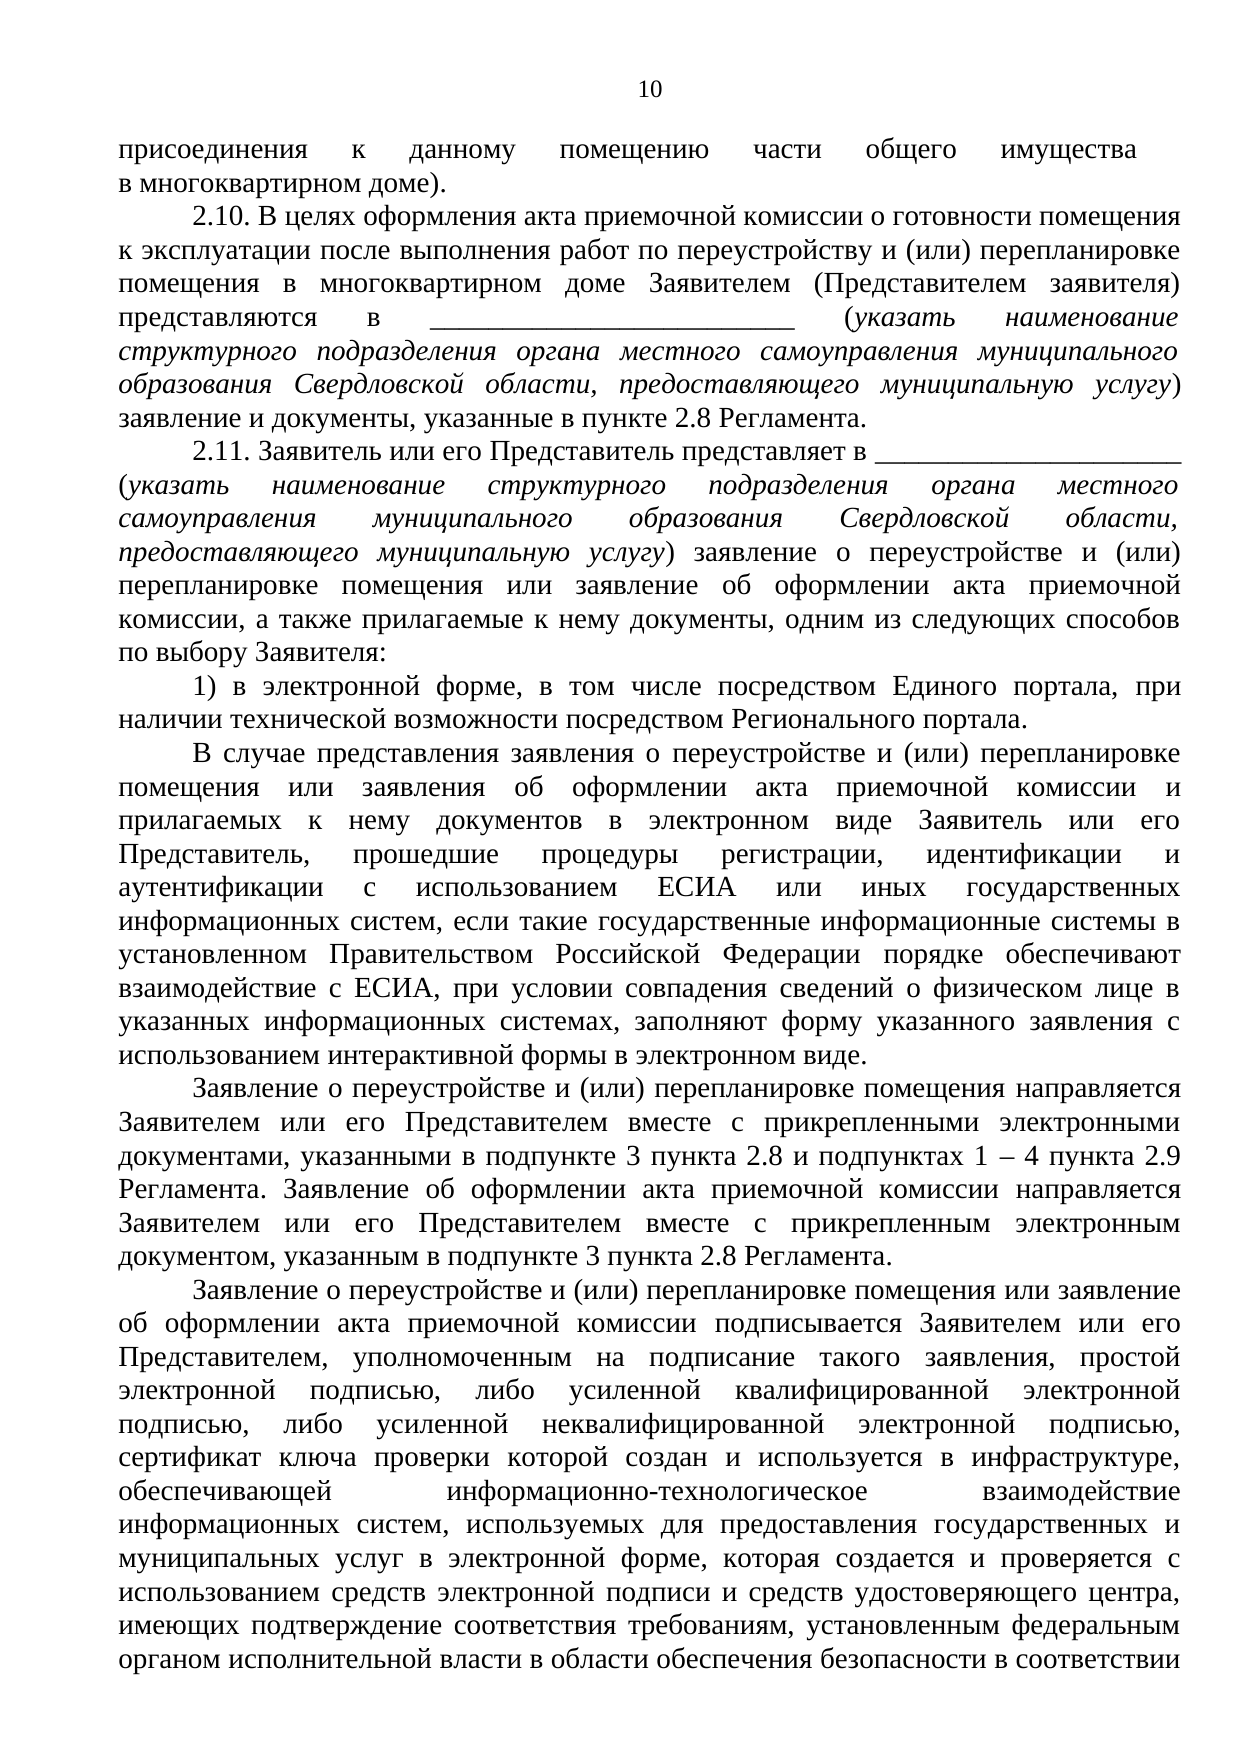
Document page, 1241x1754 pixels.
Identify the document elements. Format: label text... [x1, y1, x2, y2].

text Заявление о переустройстве и (или) перепланировке помещения направляется Заявителем или его Представителем вместе с прикрепленными электронными документами, указанными в подпункте 3 пункта 2.8 и подпунктах 1 – 4 пункта 2.9 Регламента. Заявление об оформлении акта приемочной комиссии направляется Заявителем или его Представителем вместе с прикрепленным электронным документом, указанным в подпункте 3 пункта 2.8 Регламента. [118, 1071, 1181, 1272]
text присоединения к данному помещению части общего имущества в многоквартирном доме). [118, 131, 1181, 198]
text Заявление о переустройстве и (или) перепланировке помещения или заявление об оформлении акта приемочной комиссии подписывается Заявителем или его Представителем, уполномоченным на подписание такого заявления, простой электронной подписью, либо усиленной квалифицированной электронной подписью, либо усиленной неквалифицированной электронной подписью, сертификат ключа проверки которой создан и используется в инфраструктуре, обеспечивающей информационно-технологическое взаимодействие информационных систем, используемых для предоставления государственных и муниципальных услуг в электронной форме, которая создается и проверяется с использованием средств электронной подписи и средств удостоверяющего центра, имеющих подтверждение соответствия требованиям, установленным федеральным органом исполнительной власти в области обеспечения безопасности в соответствии [118, 1272, 1181, 1674]
text 2.10. В целях оформления акта приемочной комиссии о готовности помещения к эксплуатации после выполнения работ по переустройству и (или) перепланировке помещения в многоквартирном доме Заявителем (Представителем заявителя) представляются в _________________________ (указать наименование структурного подразделения органа местного самоуправления муниципального образования Свердловской области, предоставляющего муниципальную услугу) заявление и документы, указанные в пункте 2.8 Регламента. [118, 198, 1181, 433]
text 1) в электронной форме, в том числе посредством Единого портала, при наличии технической возможности посредством Регионального портала. [118, 668, 1181, 735]
text В случае представления заявления о переустройстве и (или) перепланировке помещения или заявления об оформлении акта приемочной комиссии и прилагаемых к нему документов в электронном виде Заявитель или его Представитель, прошедшие процедуры регистрации, идентификации и аутентификации с использованием ЕСИА или иных государственных информационных систем, если такие государственные информационные системы в установленном Правительством Российской Федерации порядке обеспечивают взаимодействие с ЕСИА, при условии совпадения сведений о физическом лице в указанных информационных системах, заполняют форму указанного заявления с использованием интерактивной формы в электронном виде. [118, 735, 1181, 1071]
text 2.11. Заявитель или его Представитель представляет в _____________________ (указать наименование структурного подразделения органа местного самоуправления муниципального образования Свердловской области, предоставляющего муниципальную услугу) заявление о переустройстве и (или) перепланировке помещения или заявление об оформлении акта приемочной комиссии, а также прилагаемые к нему документы, одним из следующих способов по выбору Заявителя: [118, 433, 1181, 668]
